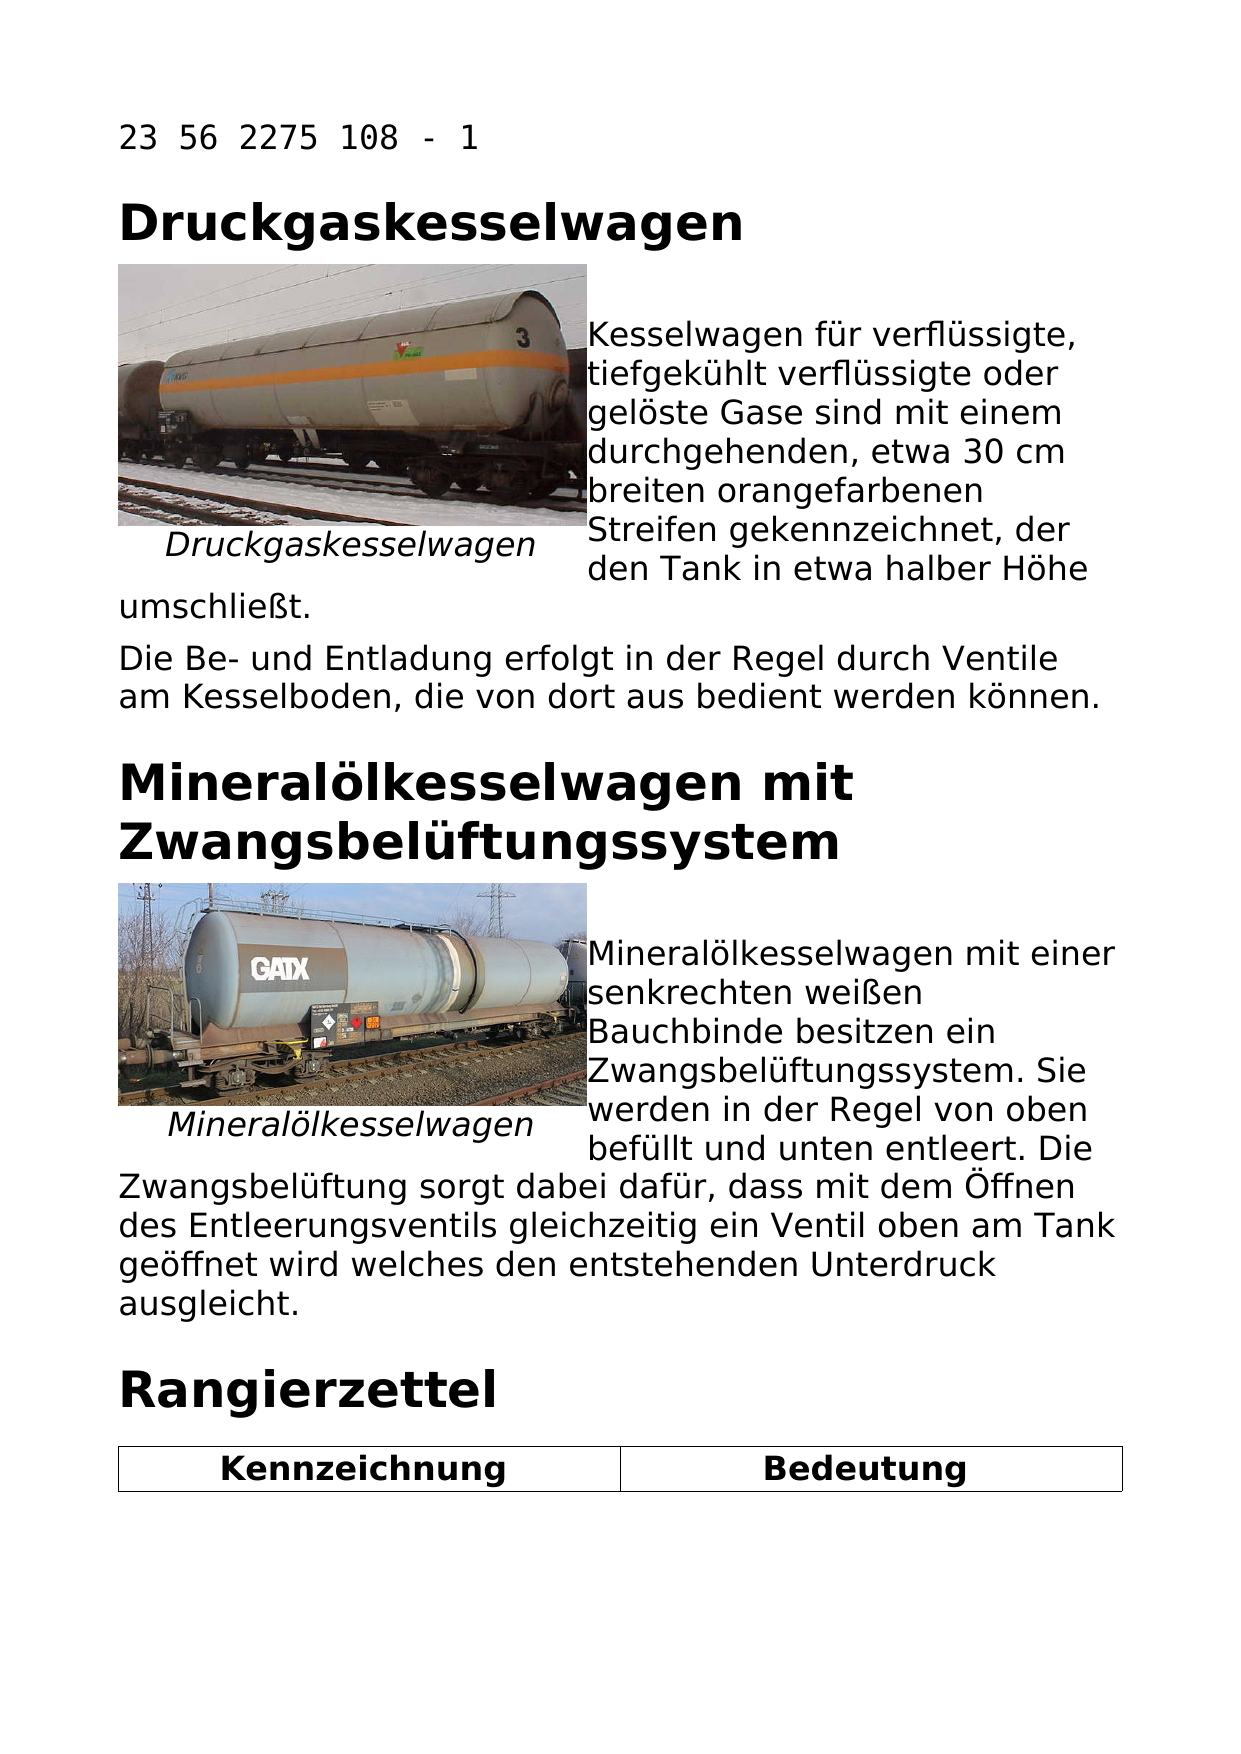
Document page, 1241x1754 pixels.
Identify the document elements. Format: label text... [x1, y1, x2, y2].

text Kesselwagen für verflüssigte, tiefgekühlt verflüssigte oder gelöste Gase sind mit einem durchgehenden, etwa 30 cm breiten orangefarbenen Streifen gekennzeichnet, der den Tank in etwa halber Höhe umschließt. [118, 316, 1122, 627]
text Mineralölkesselwagen mit einer senkrechten weißen Bauchbinde besitzen ein Zwangsbelüftungssystem. Sie werden in der Regel von oben befüllt und unten entleert. Die Zwangsbelüftung sorgt dabei dafür, dass mit dem Öffnen des Entleerungsventils gleichzeitig ein Ventil oben am Tank geöffnet wird welches den entstehenden Unterdruck ausgleicht. [118, 935, 1122, 1323]
table_header Bedeutung [621, 1447, 1122, 1491]
table_header Kennzeichnung [119, 1447, 620, 1491]
text Mineralölkesselwagen [118, 1106, 587, 1145]
subtitle Mineralölkesselwagen mit Zwangsbelüftungssystem [118, 754, 1122, 871]
text Druckgaskesselwagen [118, 526, 587, 565]
subtitle Druckgaskesselwagen [118, 194, 1122, 252]
picture [118, 883, 587, 1106]
text 23 56 2275 108 - 1 [118, 118, 1122, 157]
subtitle Rangierzettel [118, 1361, 1122, 1419]
text Die Be- und Entladung erfolgt in der Regel durch Ventile am Kesselboden, die von dort aus bedient werden können. [118, 639, 1122, 717]
picture [118, 264, 587, 526]
